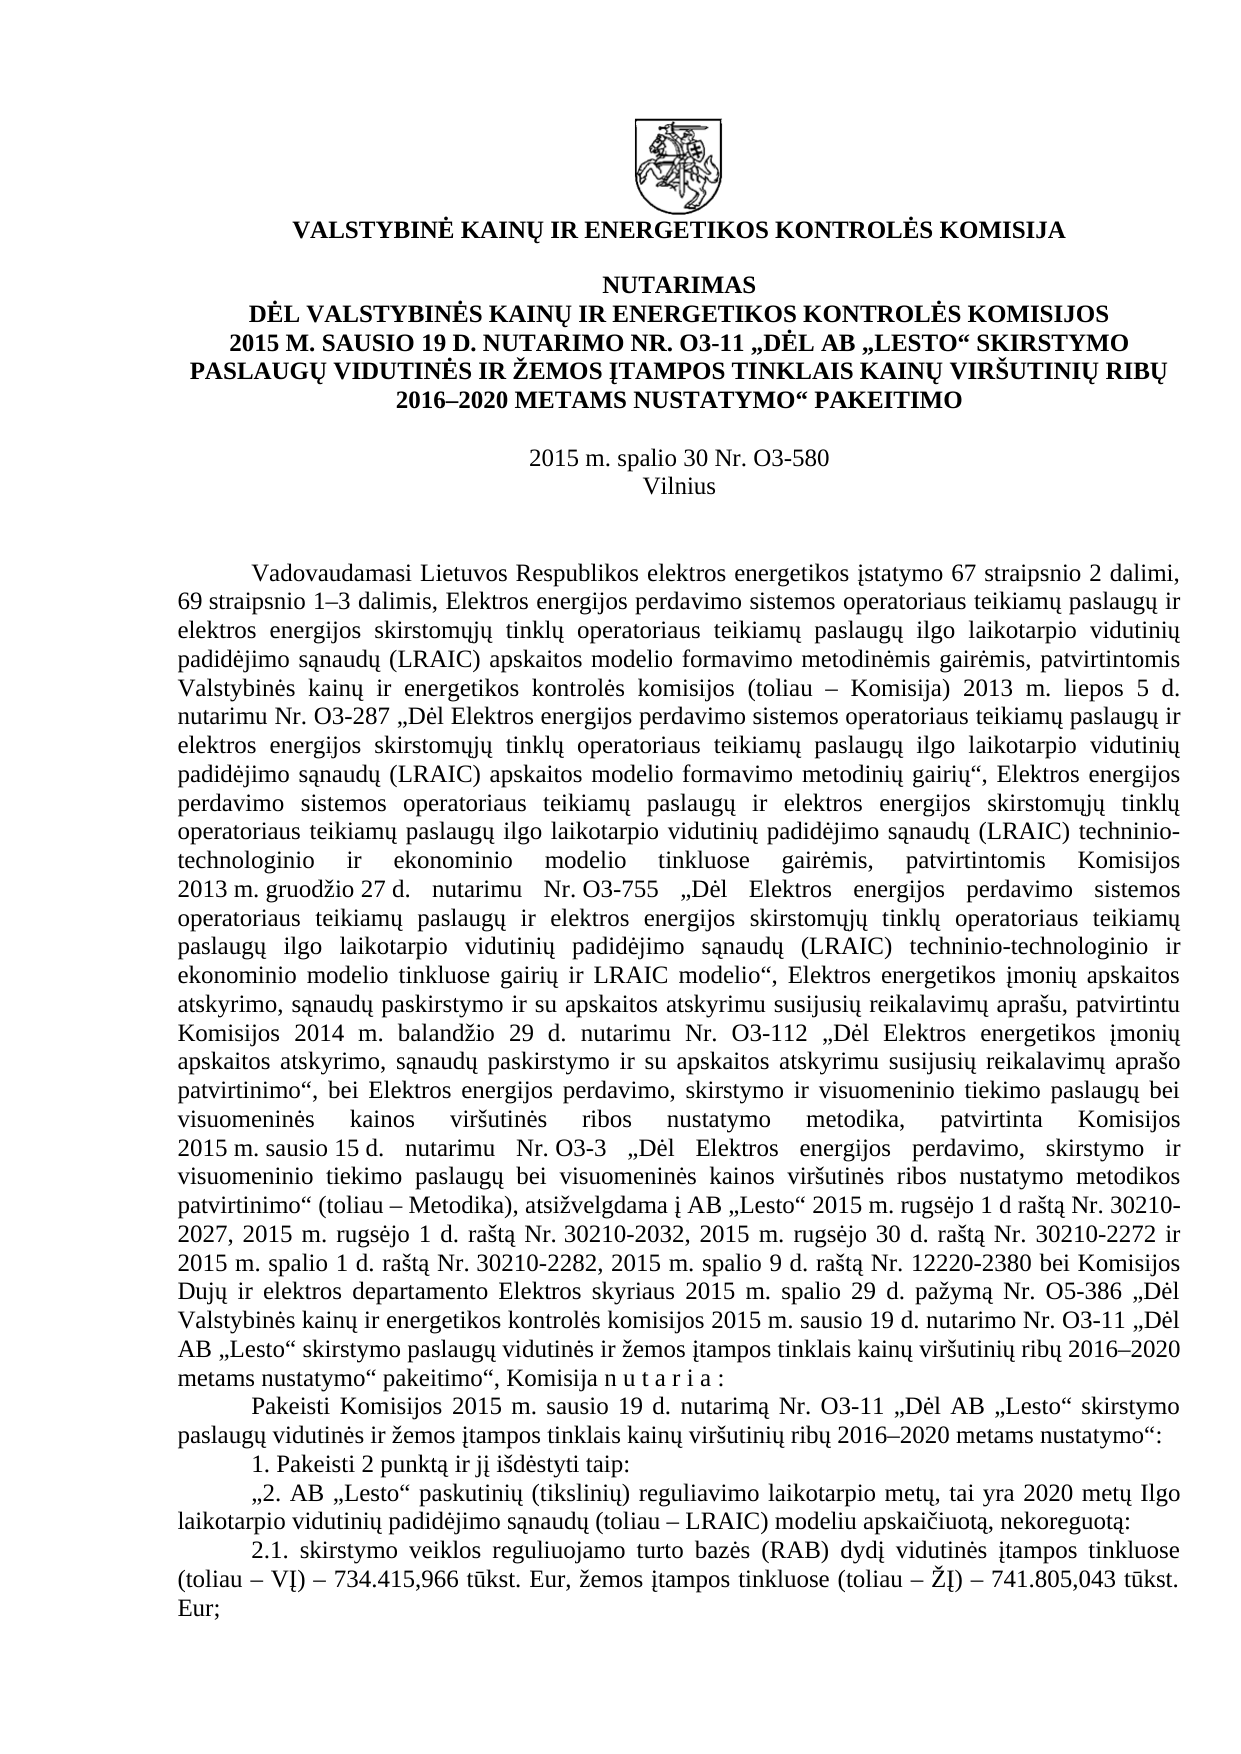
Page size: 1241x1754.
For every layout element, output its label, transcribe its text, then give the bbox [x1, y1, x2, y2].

text Vadovaudamasi Lietuvos Respublikos elektros energetikos įstatymo 67 straipsnio 2 dalimi, 69 straipsnio 1–3 dalimis, Elektros energijos perdavimo sistemos operatoriaus teikiamų paslaugų ir elektros energijos skirstomųjų tinklų operatoriaus teikiamų paslaugų ilgo laikotarpio vidutinių padidėjimo sąnaudų (LRAIC) apskaitos modelio formavimo metodinėmis gairėmis, patvirtintomis Valstybinės kainų ir energetikos kontrolės komisijos (toliau – Komisija) 2013 m. liepos 5 d. nutarimu Nr. O3-287 „Dėl Elektros energijos perdavimo sistemos operatoriaus teikiamų paslaugų ir elektros energijos skirstomųjų tinklų operatoriaus teikiamų paslaugų ilgo laikotarpio vidutinių padidėjimo sąnaudų (LRAIC) apskaitos modelio formavimo metodinių gairių“, Elektros energijos perdavimo sistemos operatoriaus teikiamų paslaugų ir elektros energijos skirstomųjų tinklų operatoriaus teikiamų paslaugų ilgo laikotarpio vidutinių padidėjimo sąnaudų (LRAIC) techninio-technologinio ir ekonominio modelio tinkluose gairėmis, patvirtintomis Komisijos 2013 m. gruodžio 27 d. nutarimu Nr. O3-755 „Dėl Elektros energijos perdavimo sistemos operatoriaus teikiamų paslaugų ir elektros energijos skirstomųjų tinklų operatoriaus teikiamų paslaugų ilgo laikotarpio vidutinių padidėjimo sąnaudų (LRAIC) techninio-technologinio ir ekonominio modelio tinkluose gairių ir LRAIC modelio“, Elektros energetikos įmonių apskaitos atskyrimo, sąnaudų paskirstymo ir su apskaitos atskyrimu susijusių reikalavimų aprašu, patvirtintu Komisijos 2014 m. balandžio 29 d. nutarimu Nr. O3-112 „Dėl Elektros energetikos įmonių apskaitos atskyrimo, sąnaudų paskirstymo ir su apskaitos atskyrimu susijusių reikalavimų aprašo patvirtinimo“, bei Elektros energijos perdavimo, skirstymo ir visuomeninio tiekimo paslaugų bei visuomeninės kainos viršutinės ribos nustatymo metodika, patvirtinta Komisijos 2015 m. sausio 15 d. nutarimu Nr. O3-3 „Dėl Elektros energijos perdavimo, skirstymo ir visuomeninio tiekimo paslaugų bei visuomeninės kainos viršutinės ribos nustatymo metodikos patvirtinimo“ (toliau – Metodika), atsižvelgdama į AB „Lesto“ 2015 m. rugsėjo 1 d raštą Nr. 30210-2027, 2015 m. rugsėjo 1 d. raštą Nr. 30210-2032, 2015 m. rugsėjo 30 d. raštą Nr. 30210-2272 ir 2015 m. spalio 1 d. raštą Nr. 30210-2282, 2015 m. spalio 9 d. raštą Nr. 12220-2380 bei Komisijos Dujų ir elektros departamento Elektros skyriaus 2015 m. spalio 29 d. pažymą Nr. O5-386 „Dėl Valstybinės kainų ir energetikos kontrolės komisijos 2015 m. sausio 19 d. nutarimo Nr. O3-11 „Dėl AB „Lesto“ skirstymo paslaugų vidutinės ir žemos įtampos tinklais kainų viršutinių ribų 2016–2020 metams nustatymo“ pakeitimo“, Komisija nutaria: [177, 558, 1181, 1391]
text 2015 m. spalio 30 Nr. O3-580 [177, 443, 1181, 471]
text 1. Pakeisti 2 punktą ir jį išdėstyti taip: [251, 1449, 1181, 1478]
text 2.1. skirstymo veiklos reguliuojamo turto bazės (RAB) dydį vidutinės įtampos tinkluose (toliau – VĮ) – 734.415,966 tūkst. Eur, žemos įtampos tinkluose (toliau – ŽĮ) – 741.805,043 tūkst. Eur; [177, 1535, 1181, 1621]
text Vilnius [177, 471, 1181, 500]
text „2. AB „Lesto“ paskutinių (tikslinių) reguliavimo laikotarpio metų, tai yra 2020 metų Ilgo laikotarpio vidutinių padidėjimo sąnaudų (toliau – LRAIC) modeliu apskaičiuotą, nekoreguotą: [177, 1478, 1181, 1535]
text Pakeisti Komisijos 2015 m. sausio 19 d. nutarimą Nr. O3-11 „Dėl AB „Lesto“ skirstymo paslaugų vidutinės ir žemos įtampos tinklais kainų viršutinių ribų 2016–2020 metams nustatymo“: [177, 1391, 1181, 1449]
text nutarimas [177, 270, 1181, 299]
text DĖL VALSTYBINĖS KAINŲ IR ENERGETIKOS KONTROLĖS KOMISIJOS 2015 M. SAUSIO 19 D. NUTARIMO NR. O3-11 „DĖL AB „LESTO“ SKIRSTYMO PASLAUGŲ VIDUTINĖS IR ŽEMOS ĮTAMPOS TINKLAIS KAINŲ VIRŠUTINIŲ RIBŲ 2016–2020 METAMS NUSTATYMO“ PAKEITIMO [177, 299, 1181, 414]
text VALSTYBINĖ KAINŲ IR ENERGETIKOS KONTROLĖS KOMISIJa [177, 215, 1181, 244]
